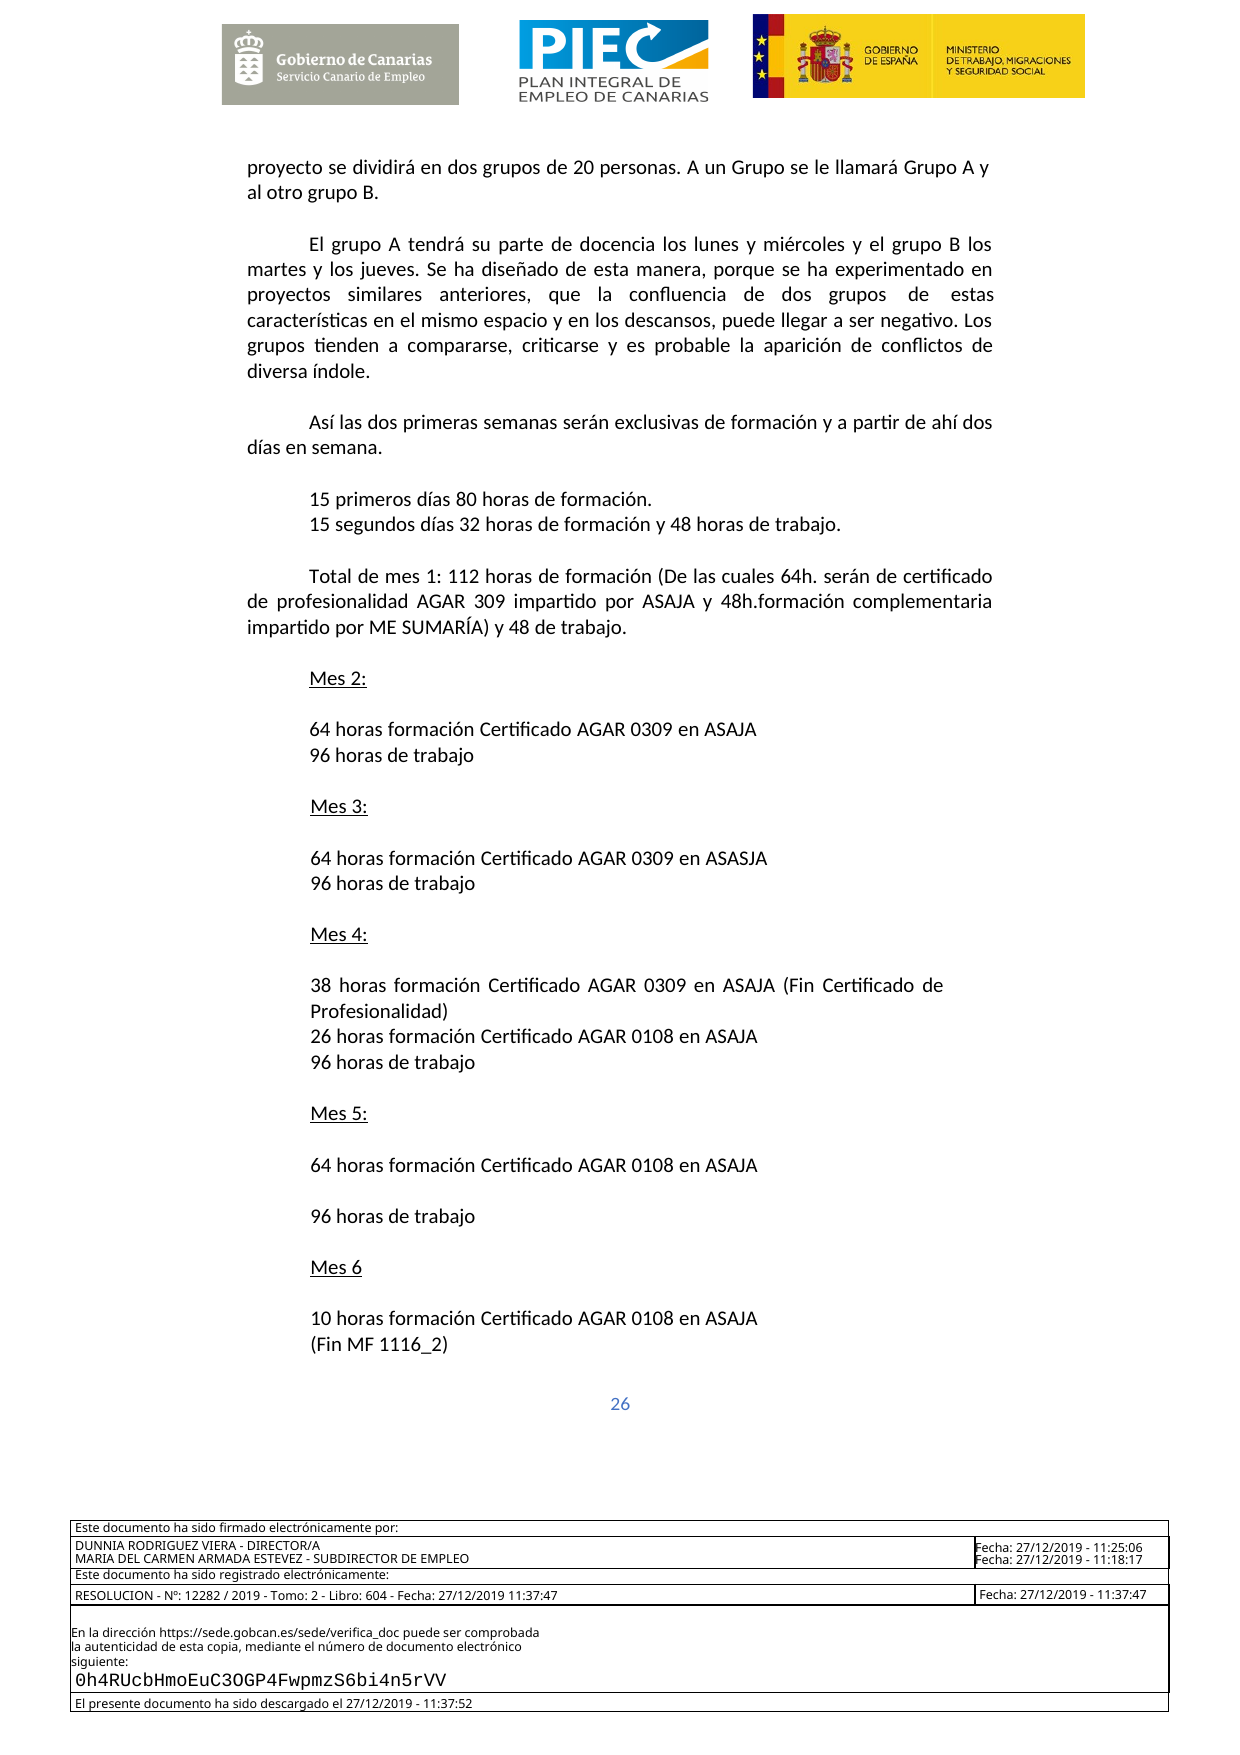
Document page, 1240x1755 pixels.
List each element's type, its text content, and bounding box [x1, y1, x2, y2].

text 64 horas formación Certificado AGAR 0309 en ASAJA 96 horas de trabajo [309, 717, 776, 767]
text 26 horas formación Certificado AGAR 0108 en ASAJA 96 horas de trabajo [310, 1024, 776, 1074]
text proyecto se dividirá en dos grupos de 20 personas. A un Grupo se le llamará Grupo A y al otro grupo B. [247, 154, 998, 205]
text Mes 2: [309, 665, 1181, 691]
text 15 segundos días 32 horas de formación y 48 horas de trabajo. [309, 512, 1181, 537]
text Mes 3: [310, 793, 1181, 819]
text 38 horas formación Certificado AGAR 0309 en ASAJA (Fin Certificado de Profesionalidad) [310, 973, 1079, 1023]
text 15 primeros días 80 horas de formación. [309, 486, 1181, 511]
text Mes 4: [310, 921, 1181, 947]
text Total de mes 1: 112 horas de formación (De las cuales 64h. serán de certificado de profesionalidad AGAR 309 impartido por ASAJA y 48h.formación complementaria impartido por ME SUMARÍA) y 48 de trabajo. [247, 563, 994, 639]
text Mes 6 [310, 1254, 1181, 1279]
text 64 horas formación Certificado AGAR 0108 en ASAJA 96 horas de trabajo [310, 1152, 776, 1228]
text Mes 5: [310, 1100, 1181, 1126]
subtitle 26 [305, 1392, 936, 1415]
text El grupo A tendrá su parte de docencia los lunes y miércoles y el grupo B los martes y los jueves. Se ha diseñado de esta manera, porque se ha experimentado en proyectos similares anteriores, que la confluencia de dos grupos de estas características en el mismo espacio y en los descansos, puede llegar a ser negativo. Los grupos tienden a compararse, criticarse y es probable la aparición de conflictos de diversa índole. [247, 231, 994, 383]
text 64 horas formación Certificado AGAR 0309 en ASASJA 96 horas de trabajo [310, 845, 776, 896]
text 10 horas formación Certificado AGAR 0108 en ASAJA (Fin MF 1116_2) [310, 1305, 776, 1356]
text Así las dos primeras semanas serán exclusivas de formación y a partir de ahí dos días en semana. [247, 409, 993, 460]
